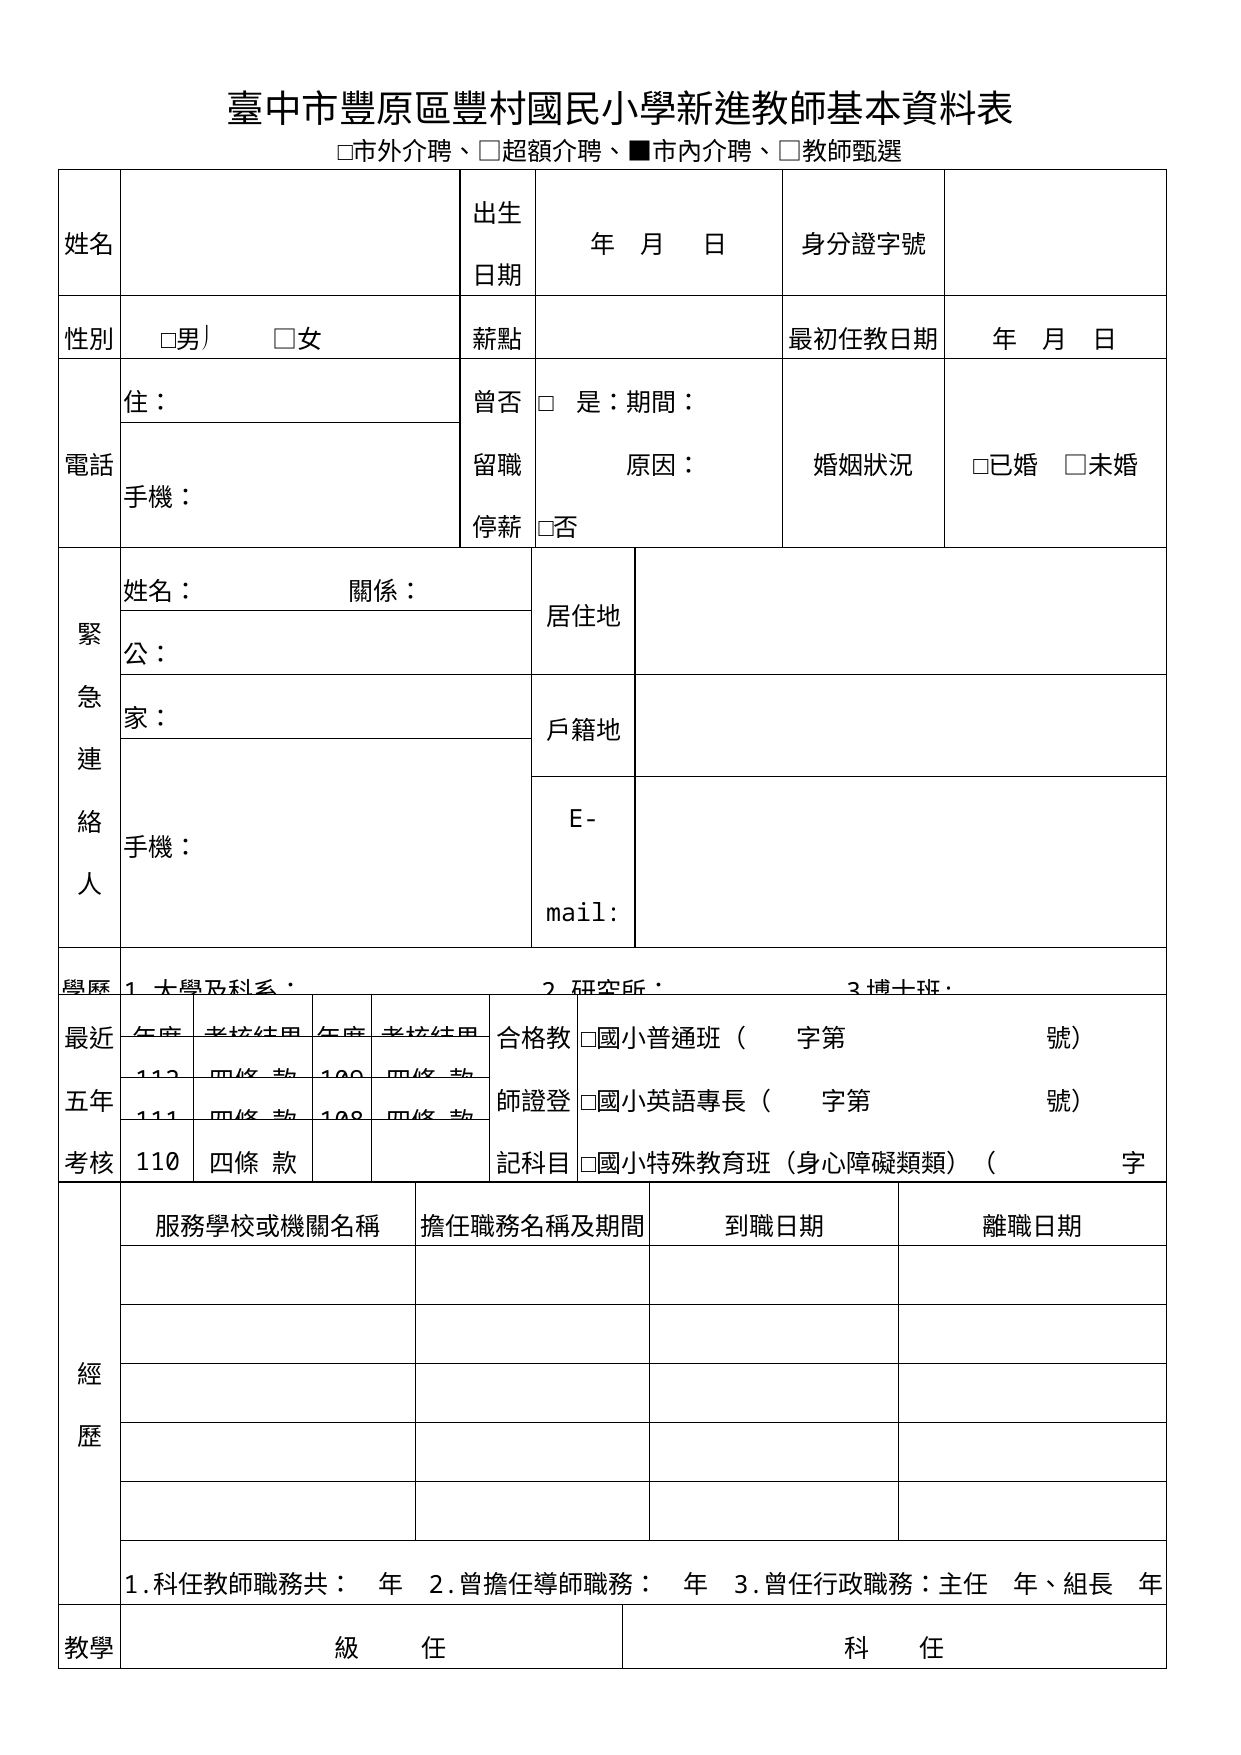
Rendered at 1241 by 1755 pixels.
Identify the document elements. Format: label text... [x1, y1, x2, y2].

table_cell [416, 1305, 649, 1363]
table_cell 年度 [313, 995, 371, 1036]
table_cell [54, 1181, 58, 1245]
table_cell 居住地 [532, 548, 634, 674]
table_cell 最近五年考核 [59, 995, 120, 1181]
table_cell 109 [313, 1037, 371, 1077]
table_cell [536, 296, 782, 358]
table_cell E-mail: [532, 777, 634, 947]
table_cell 公： [121, 611, 531, 674]
table_cell [54, 295, 58, 358]
table_cell [650, 1246, 898, 1304]
table_cell [636, 548, 1166, 674]
table_cell 經 歷 [59, 1183, 120, 1604]
table_cell 四條 款 [194, 1120, 312, 1181]
table_cell 教學 [59, 1605, 120, 1667]
table_cell □已婚 □未婚 [945, 359, 1166, 547]
table_cell 1.大學及科系： 2.研究所： 3博士班: [121, 948, 1166, 994]
table_cell [899, 1246, 1166, 1304]
table_cell 年 月 日 [945, 296, 1166, 358]
table_cell [650, 1305, 898, 1363]
table_cell [650, 1482, 898, 1540]
table_cell [121, 1482, 415, 1540]
table_cell 服務學校或機關名稱 [121, 1183, 415, 1245]
table_cell □男 □女 [121, 296, 459, 358]
table_cell [54, 994, 58, 1036]
table_cell 四條 款 [372, 1078, 489, 1118]
table_cell [54, 1119, 58, 1181]
table_cell 學歷 [59, 948, 120, 994]
table_cell 住： [121, 359, 459, 422]
table_cell 1.科任教師職務共： 年 2.曾擔任導師職務： 年 3.曾任行政職務：主任 年、組長 年 [121, 1541, 1166, 1604]
table_cell [54, 947, 58, 994]
table_cell 是：期間： 原因： □否 [536, 359, 782, 547]
table_cell 四條 款 [194, 1078, 312, 1118]
table_cell [899, 1305, 1166, 1363]
table_cell 薪點 [461, 296, 535, 358]
table_cell [416, 1423, 649, 1481]
table_cell 112 [121, 1037, 193, 1077]
table_cell [121, 1364, 415, 1422]
table_cell [650, 1423, 898, 1481]
table_cell [121, 1305, 415, 1363]
table_cell 110 [121, 1120, 193, 1181]
table_cell 家： [121, 675, 531, 737]
table_cell 年度 [319, 1031, 329, 1036]
table_cell [54, 1036, 58, 1077]
table_cell 科 任 [623, 1605, 1166, 1667]
table_cell 婚姻狀況 [783, 359, 944, 547]
table_cell [54, 1540, 58, 1604]
table_cell 到職日期 [650, 1183, 898, 1245]
table_cell 手機： [121, 739, 531, 947]
table_cell [636, 675, 1166, 776]
table_cell 緊 急 連 絡 人 [59, 548, 120, 947]
table_cell 108 [313, 1078, 371, 1118]
table_cell 最初任教日期 [783, 296, 944, 358]
table_cell [54, 1077, 58, 1118]
table_cell [54, 1604, 58, 1667]
table_header 身分證字號 [783, 170, 944, 295]
table_cell [121, 1423, 415, 1481]
table_cell [54, 547, 58, 947]
table_cell [416, 1482, 649, 1540]
table_cell 111 [121, 1078, 193, 1118]
text 臺中市豐原區豐村國民小學新進教師基本資料表 [59, 64, 1181, 127]
table_cell [54, 422, 58, 547]
table_cell 年度 [121, 995, 193, 1036]
table_cell 戶籍地 [532, 675, 634, 776]
table_header [121, 170, 459, 295]
table_cell [416, 1364, 649, 1422]
table_cell [899, 1482, 1166, 1540]
table_cell [636, 777, 1166, 947]
table_cell [313, 1120, 371, 1181]
table_cell [899, 1423, 1166, 1481]
table_cell 手機： [121, 423, 459, 547]
table_cell 四條 款 [194, 1037, 312, 1077]
table_cell 級 任 [121, 1605, 622, 1667]
table_cell [416, 1246, 649, 1304]
table_cell [372, 1120, 489, 1181]
table_cell 擔任職務名稱及期間 [416, 1183, 649, 1245]
table_cell [899, 1364, 1166, 1422]
table_cell 考核結果 [372, 995, 489, 1036]
table_header 姓名 [59, 170, 120, 295]
table_cell 離職日期 [899, 1183, 1166, 1245]
table_header 出生 日期 [461, 170, 535, 295]
table_cell 合格教師證登記科目 [490, 995, 577, 1181]
table_cell 性別 [59, 296, 120, 358]
table_cell 電話 [59, 359, 120, 547]
table_cell 四條 款 款 [372, 1037, 489, 1077]
table_cell [650, 1364, 898, 1422]
text □市外介聘、□超額介聘、■市內介聘、□教師甄選 [59, 127, 1181, 169]
table_cell □國小普通班（ 字第 號） □國小英語專長（ 字第 號） □國小特殊教育班（身心障礙類類）（ 字第 號） □幼兒(稚)園普通班（ 字第 號） [578, 995, 1166, 1181]
table_cell [121, 1246, 415, 1304]
table_header [54, 169, 58, 295]
table_cell 年度 [135, 1031, 145, 1036]
table_cell [54, 1481, 58, 1540]
table_header [945, 170, 1166, 295]
table_cell 考核結果 [194, 995, 312, 1036]
table_cell 姓名： 關係： [121, 548, 531, 610]
table_cell 曾否留職停薪 [461, 359, 535, 547]
table_header 年 月 日 [536, 170, 782, 295]
table_cell [54, 1245, 58, 1481]
table_cell [54, 358, 58, 422]
